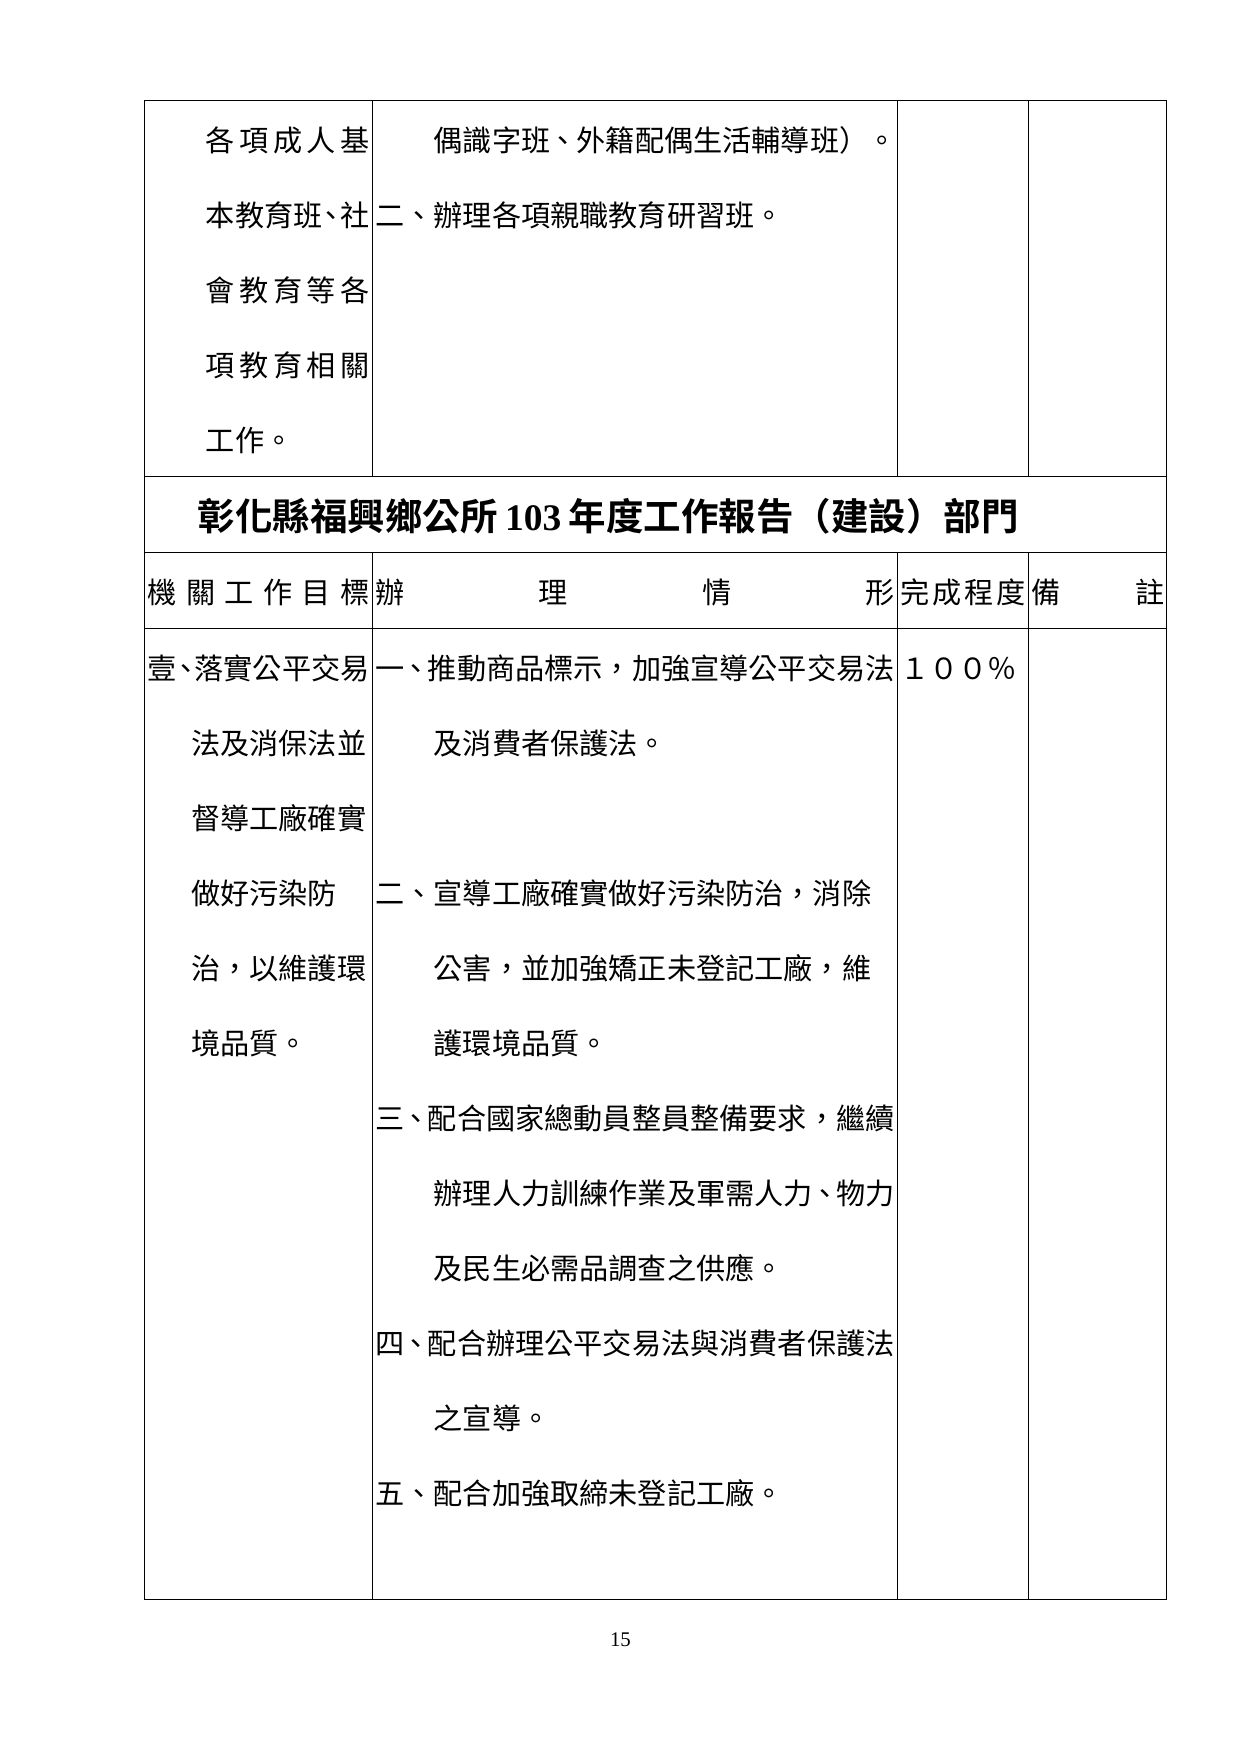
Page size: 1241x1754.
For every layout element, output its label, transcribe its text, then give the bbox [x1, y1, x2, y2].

table_cell [1029, 629, 1166, 1599]
table_cell [1167, 476, 1240, 552]
table_cell 辦理情形 [373, 553, 897, 628]
table_cell １００％ [898, 629, 1028, 1599]
table_cell 各項成人基本教育班、社會教育等各項教育相關工作。 [145, 101, 372, 476]
table_cell [1029, 101, 1166, 476]
table_cell [1167, 100, 1240, 476]
table_cell 一、推動商品標示，加強宣導公平交易法及消費者保護法。 二、宣導工廠確實做好污染防治，消除公害，並加強矯正未登記工廠，維護環境品質。 三、配合國家總動員整員整備要求，繼續辦理人力訓練作業及軍需人力、物力及民生必需品調查之供應。 四、配合辦理公平交易法與消費者保護法之宣導。 五、配合加強取締未登記工廠。 [373, 629, 897, 1599]
table_cell [1167, 628, 1240, 1599]
table_cell 偶識字班、外籍配偶生活輔導班）。 二、辦理各項親職教育研習班。 [373, 101, 897, 476]
table_cell 備註 [1029, 553, 1166, 628]
table_cell 機關工作目標 [145, 553, 372, 628]
table_cell [898, 101, 1028, 476]
table_cell [1167, 552, 1240, 628]
table_cell 壹、落實公平交易法及消保法並督導工廠確實做好污染防治，以維護環境品質。 [145, 629, 372, 1599]
table_cell 完成程度 [898, 553, 1028, 628]
table_cell 彰化縣福興鄉公所103年度工作報告（建設）部門 [145, 477, 1166, 552]
